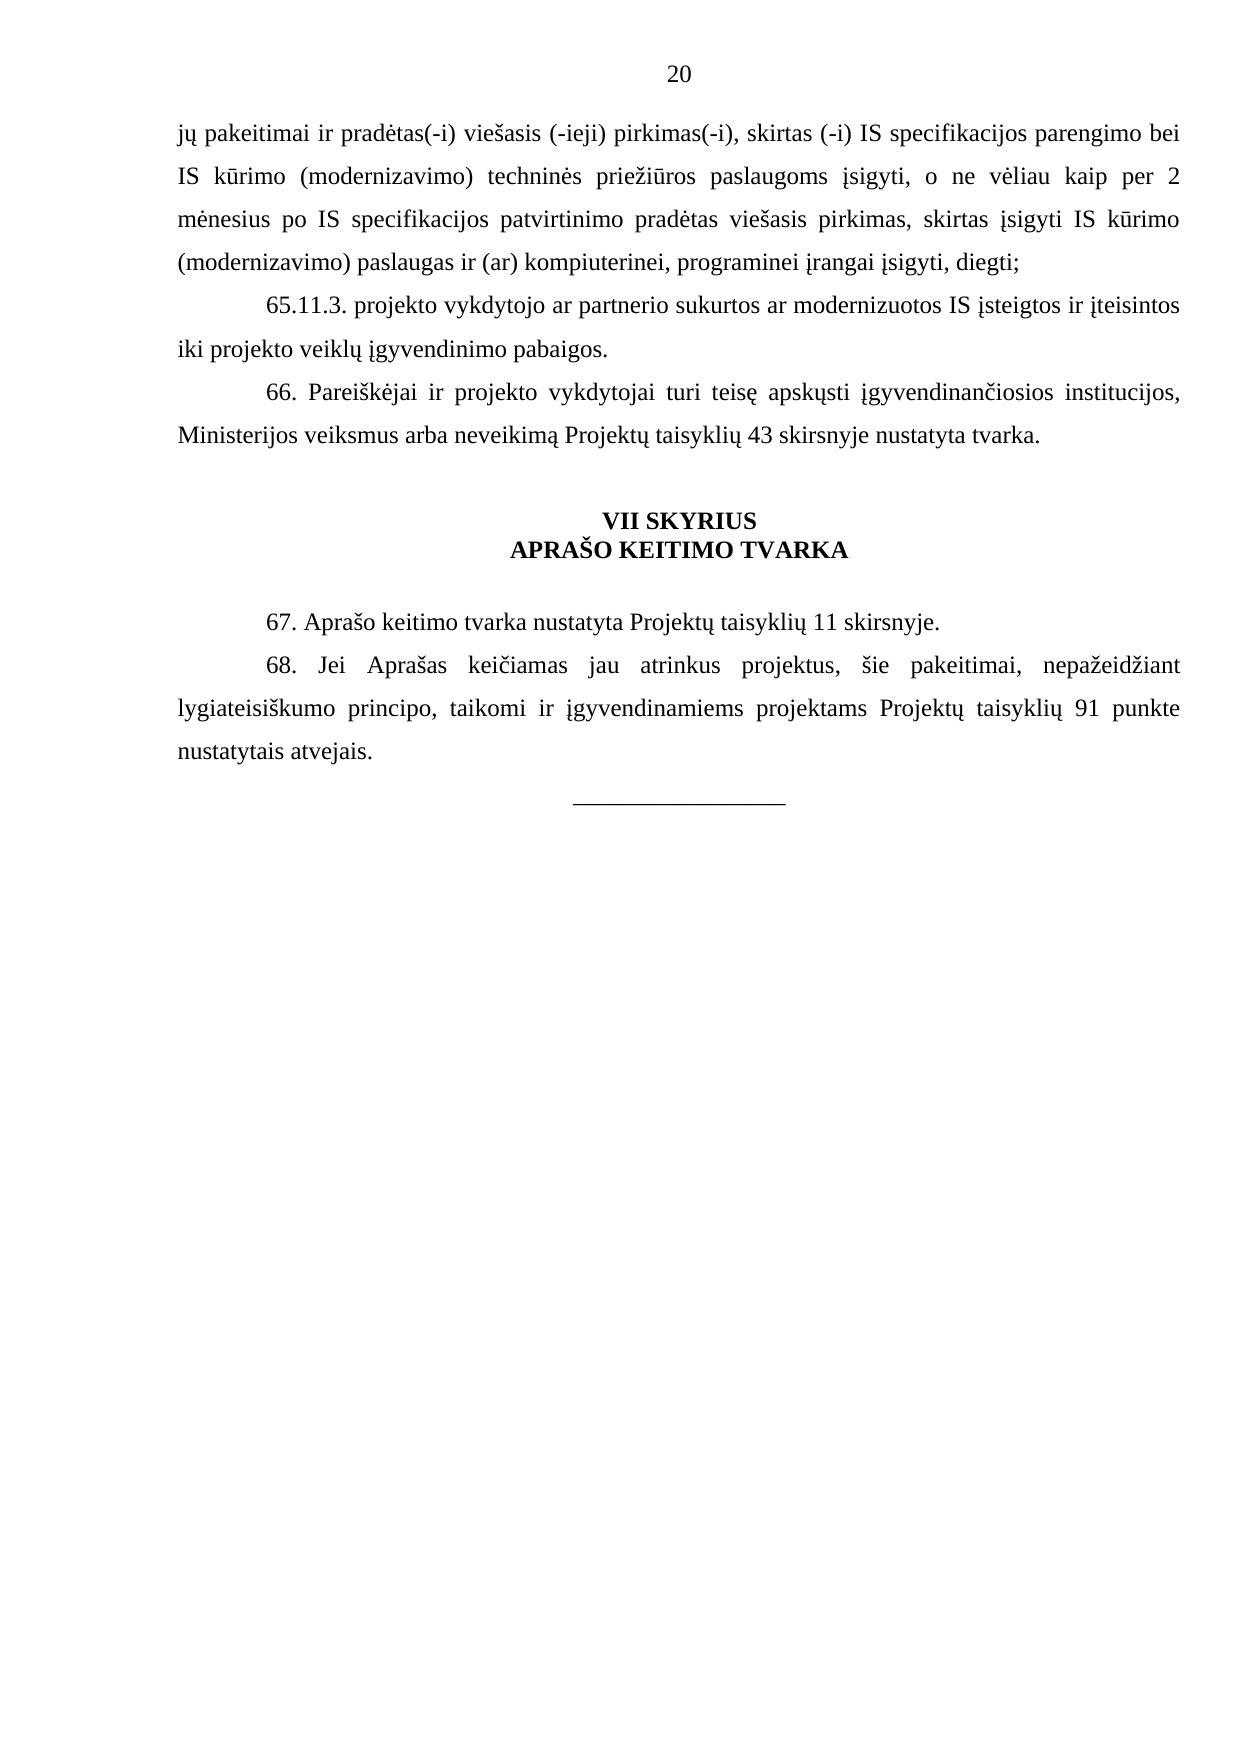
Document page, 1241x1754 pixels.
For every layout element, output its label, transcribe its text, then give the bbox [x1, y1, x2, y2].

text 67. Aprašo keitimo tvarka nustatyta Projektų taisyklių 11 skirsnyje. [177, 607, 1181, 636]
text jų pakeitimai ir pradėtas(-i) viešasis (-ieji) pirkimas(-i), skirtas (-i) IS specifikacijos parengimo bei IS kūrimo (modernizavimo) techninės priežiūros paslaugoms įsigyti, o ne vėliau kaip per 2 mėnesius po IS specifikacijos patvirtinimo pradėtas viešasis pirkimas, skirtas įsigyti IS kūrimo (modernizavimo) paslaugas ir (ar) kompiuterinei, programinei įrangai įsigyti, diegti; [177, 118, 1181, 276]
text VII SKYRIUS [177, 506, 1181, 535]
text 66. Pareiškėjai ir projekto vykdytojai turi teisę apskųsti įgyvendinančiosios institucijos, Ministerijos veiksmus arba neveikimą Projektų taisyklių 43 skirsnyje nustatyta tvarka. [177, 377, 1181, 449]
text APRAŠO KEITIMO TVARKA [177, 535, 1181, 564]
text 65.11.3. projekto vykdytojo ar partnerio sukurtos ar modernizuotos IS įsteigtos ir įteisintos iki projekto veiklų įgyvendinimo pabaigos. [177, 291, 1181, 362]
text 68. Jei Aprašas keičiamas jau atrinkus projektus, šie pakeitimai, nepažeidžiant lygiateisiškumo principo, taikomi ir įgyvendinamiems projektams Projektų taisyklių 91 punkte nustatytais atvejais. [177, 650, 1181, 765]
text _________________ [177, 779, 1181, 808]
